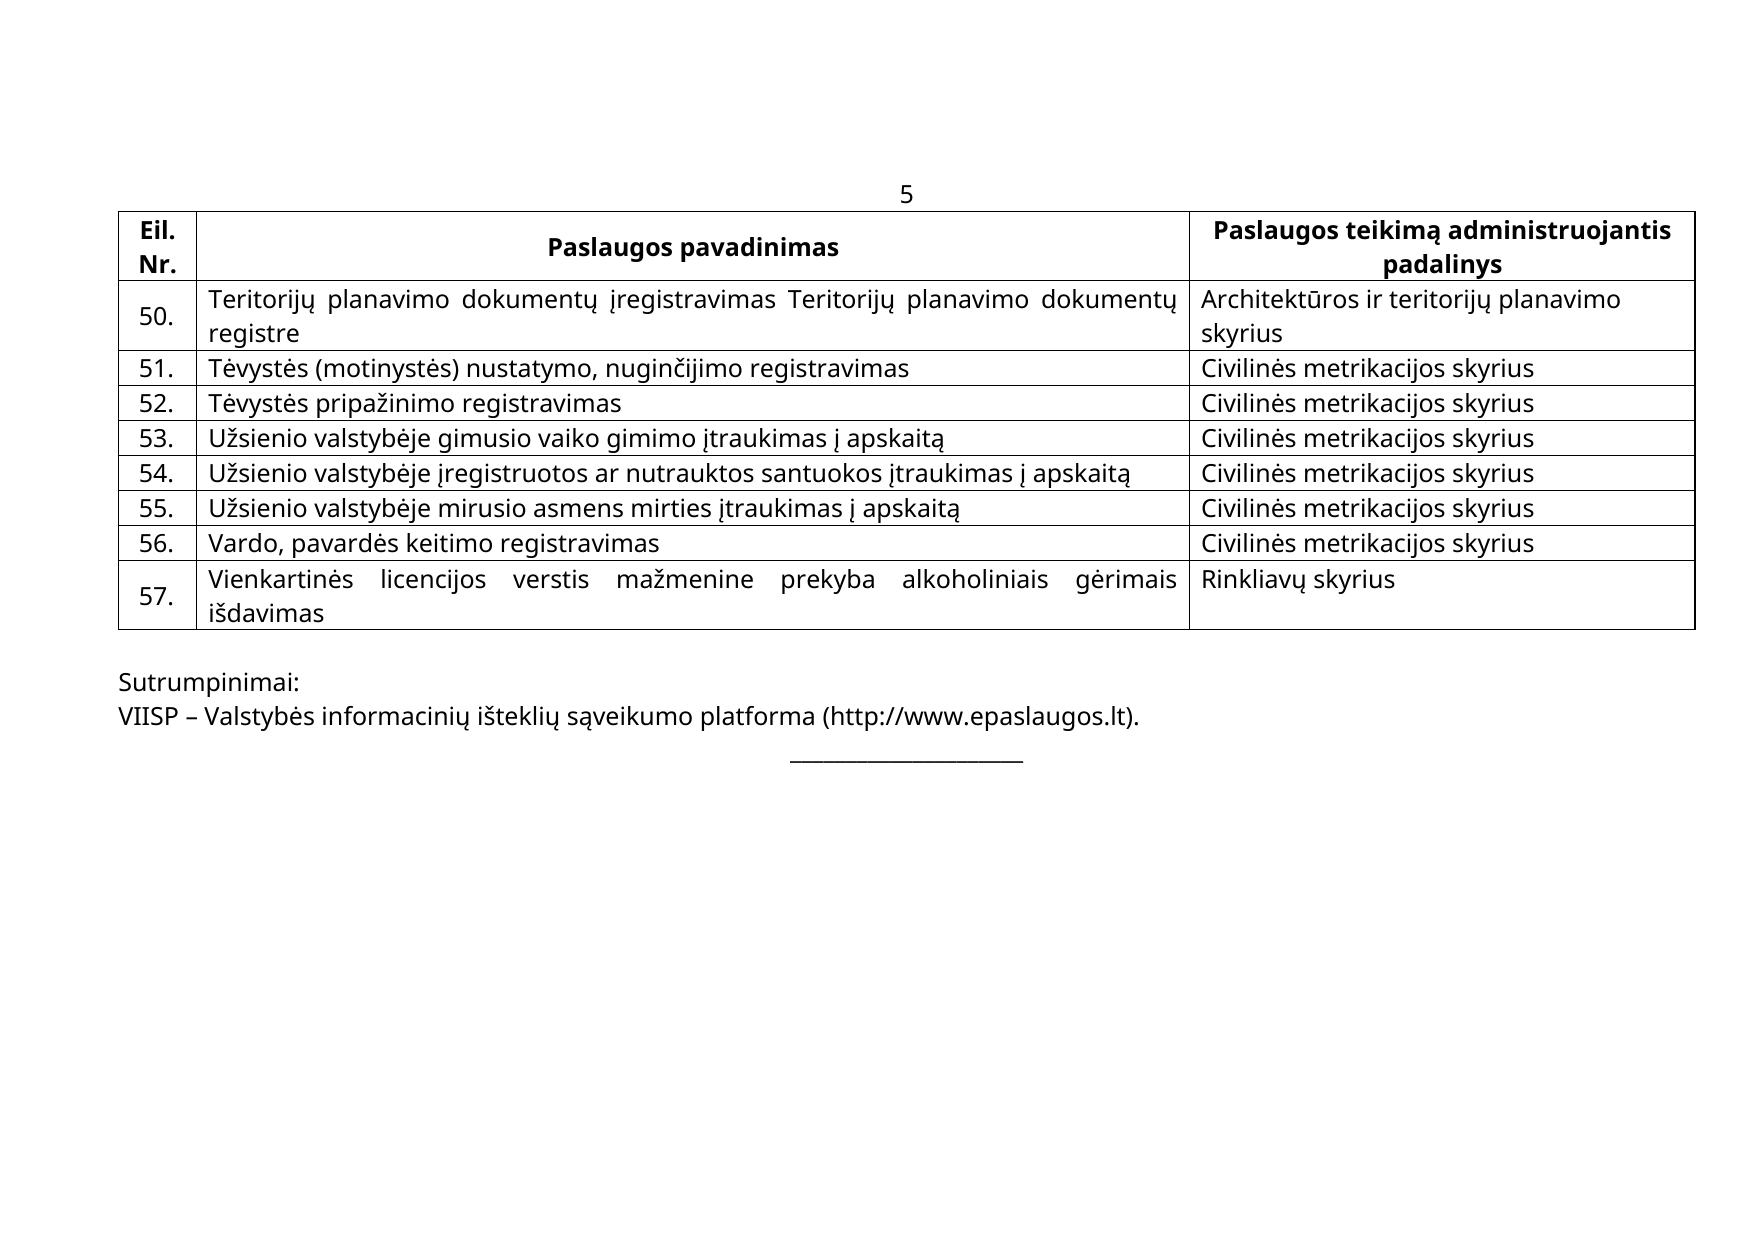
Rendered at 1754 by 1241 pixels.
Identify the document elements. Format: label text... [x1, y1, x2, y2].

table_cell Vardo, pavardės keitimo registravimas [197, 526, 1189, 560]
table_cell Rinkliavų skyrius [1190, 561, 1694, 629]
table_cell 53. [119, 421, 196, 455]
table_cell 55. [119, 491, 196, 525]
table_cell 54. [119, 456, 196, 490]
table_cell 51. [119, 351, 196, 385]
table_cell 50. [119, 281, 196, 349]
text VIISP – Valstybės informacinių išteklių sąveikumo platforma (http://www.epaslaugos.lt). [118, 698, 1695, 733]
table_cell Vienkartinės licencijos verstis mažmenine prekyba alkoholiniais gėrimais išdavimas [197, 561, 1189, 629]
table_cell Civilinės metrikacijos skyrius [1190, 351, 1694, 385]
table_cell Teritorijų planavimo dokumentų įregistravimas Teritorijų planavimo dokumentų registre [197, 281, 1189, 349]
table_cell Civilinės metrikacijos skyrius [1190, 386, 1694, 420]
table_cell 56. [119, 526, 196, 560]
table_header Paslaugos pavadinimas [197, 212, 1189, 280]
text Sutrumpinimai: [118, 664, 1695, 698]
table_cell Civilinės metrikacijos skyrius [1190, 456, 1694, 490]
table_cell Architektūros ir teritorijų planavimo skyrius [1190, 281, 1694, 349]
table_cell Užsienio valstybėje įregistruotos ar nutrauktos santuokos įtraukimas į apskaitą [197, 456, 1189, 490]
table_cell Tėvystės pripažinimo registravimas [197, 386, 1189, 420]
table_header Eil. Nr. [119, 212, 196, 280]
table_cell Civilinės metrikacijos skyrius [1190, 421, 1694, 455]
table_cell Užsienio valstybėje gimusio vaiko gimimo įtraukimas į apskaitą [197, 421, 1189, 455]
table_cell Užsienio valstybėje mirusio asmens mirties įtraukimas į apskaitą [197, 491, 1189, 525]
table_cell Tėvystės (motinystės) nustatymo, nuginčijimo registravimas [197, 351, 1189, 385]
table_header Paslaugos teikimą administruojantis padalinys [1190, 212, 1694, 280]
table_cell Civilinės metrikacijos skyrius [1190, 491, 1694, 525]
table_cell 52. [119, 386, 196, 420]
text _____________________ [118, 733, 1695, 767]
table_cell 57. [119, 561, 196, 629]
table_cell Civilinės metrikacijos skyrius [1190, 526, 1694, 560]
